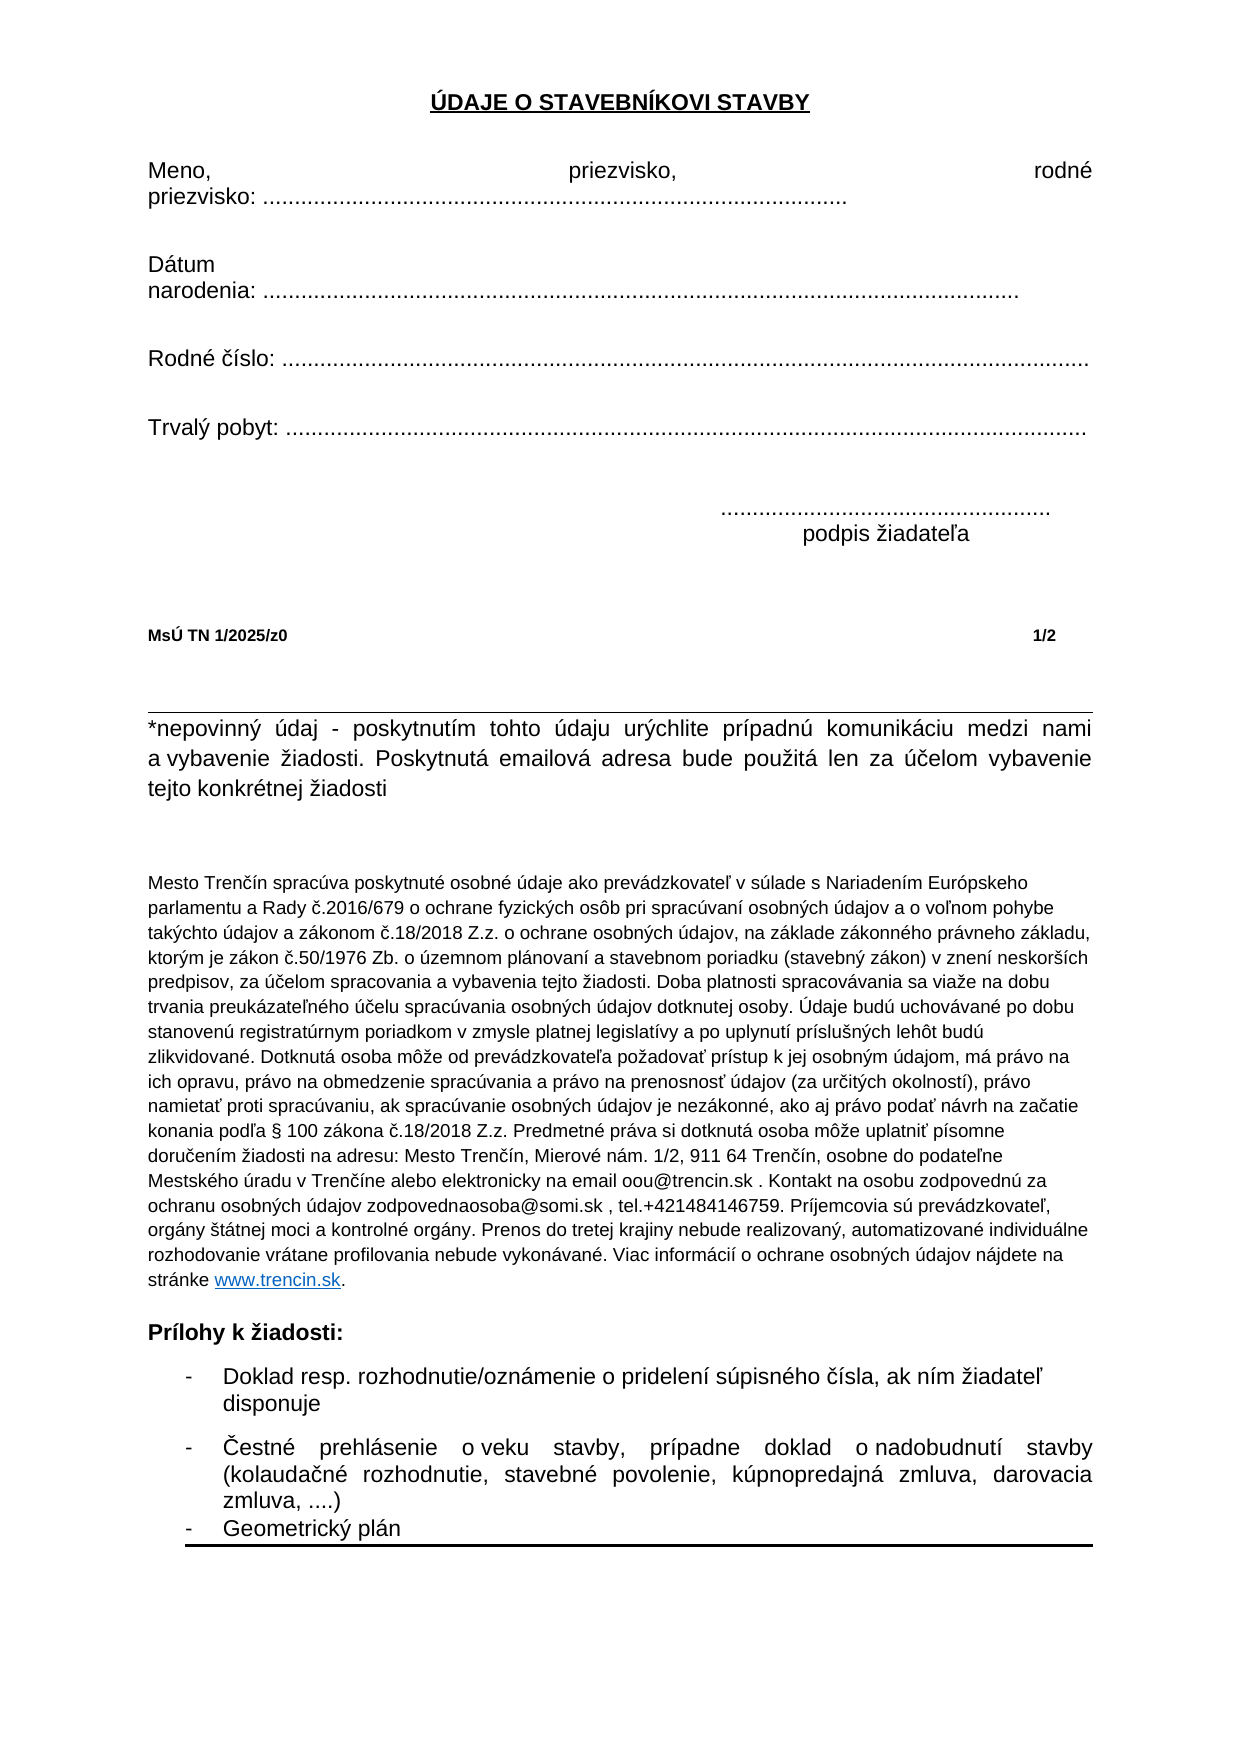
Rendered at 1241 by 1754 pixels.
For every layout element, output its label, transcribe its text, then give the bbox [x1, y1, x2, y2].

list Čestné prehlásenie o veku stavby, prípadne doklad o nadobudnutí stavby (kolaudačné rozhodnutie, stavebné povolenie, kúpnopredajná zmluva, darovacia zmluva, ....) [185, 1433, 1093, 1514]
text MsÚ TN 1/2025/z0 1/2 [148, 626, 1093, 645]
text Trvalý pobyt: .............................................................................................................................. [148, 413, 1093, 440]
text Mesto Trenčín spracúva poskytnuté osobné údaje ako prevádzkovateľ v súlade s Nariadením Európskeho parlamentu a Rady č.2016/679 o ochrane fyzických osôb pri spracúvaní osobných údajov a o voľnom pohybe takýchto údajov a zákonom č.18/2018 Z.z. o ochrane osobných údajov, na základe zákonného právneho základu, ktorým je zákon č.50/1976 Zb. o územnom plánovaní a stavebnom poriadku (stavebný zákon) v znení neskorších predpisov, za účelom spracovania a vybavenia tejto žiadosti. Doba platnosti spracovávania sa viaže na dobu trvania preukázateľného účelu spracúvania osobných údajov dotknutej osoby. Údaje budú uchovávané po dobu stanovenú registratúrnym poriadkom v zmysle platnej legislatívy a po uplynutí príslušných lehôt budú zlikvidované. Dotknutá osoba môže od prevádzkovateľa požadovať prístup k jej osobným údajom, má právo na ich opravu, právo na obmedzenie spracúvania a právo na prenosnosť údajov (za určitých okolností), právo namietať proti spracúvaniu, ak spracúvanie osobných údajov je nezákonné, ako aj právo podať návrh na začatie konania podľa § 100 zákona č.18/2018 Z.z. Predmetné práva si dotknutá osoba môže uplatniť písomne doručením žiadosti na adresu: Mesto Trenčín, Mierové nám. 1/2, 911 64 Trenčín, osobne do podateľne Mestského úradu v Trenčíne alebo elektronicky na email oou@trencin.sk . Kontakt na osobu zodpovednú za ochranu osobných údajov zodpovednaosoba@somi.sk , tel.+421484146759. Príjemcovia sú prevádzkovateľ, orgány štátnej moci a kontrolné orgány. Prenos do tretej krajiny nebude realizovaný, automatizované individuálne rozhodovanie vrátane profilovania nebude vykonávané. Viac informácií o ochrane osobných údajov nájdete na stránke www.trencin.sk. [148, 872, 1093, 1290]
text Meno, priezvisko, rodné priezvisko: ............................................................................................ [148, 157, 1093, 209]
list Doklad resp. rozhodnutie/oznámenie o pridelení súpisného čísla, ak ním žiadateľ disponuje [185, 1362, 1093, 1416]
text Dátum narodenia: ....................................................................................................................... [148, 251, 1093, 304]
text ÚDAJE O STAVEBNÍKOVI STAVBY [148, 89, 1093, 115]
text Prílohy k žiadosti: [148, 1319, 1093, 1345]
text *nepovinný údaj - poskytnutím tohto údaju urýchlite prípadnú komunikáciu medzi nami a vybavenie žiadosti. Poskytnutá emailová adresa bude použitá len za účelom vybavenie tejto konkrétnej žiadosti [148, 713, 1093, 802]
text Rodné číslo: ............................................................................................................................... [148, 345, 1093, 372]
list Geometrický plán [185, 1514, 1093, 1544]
text .................................................... podpis žiadateľa [679, 494, 1093, 547]
